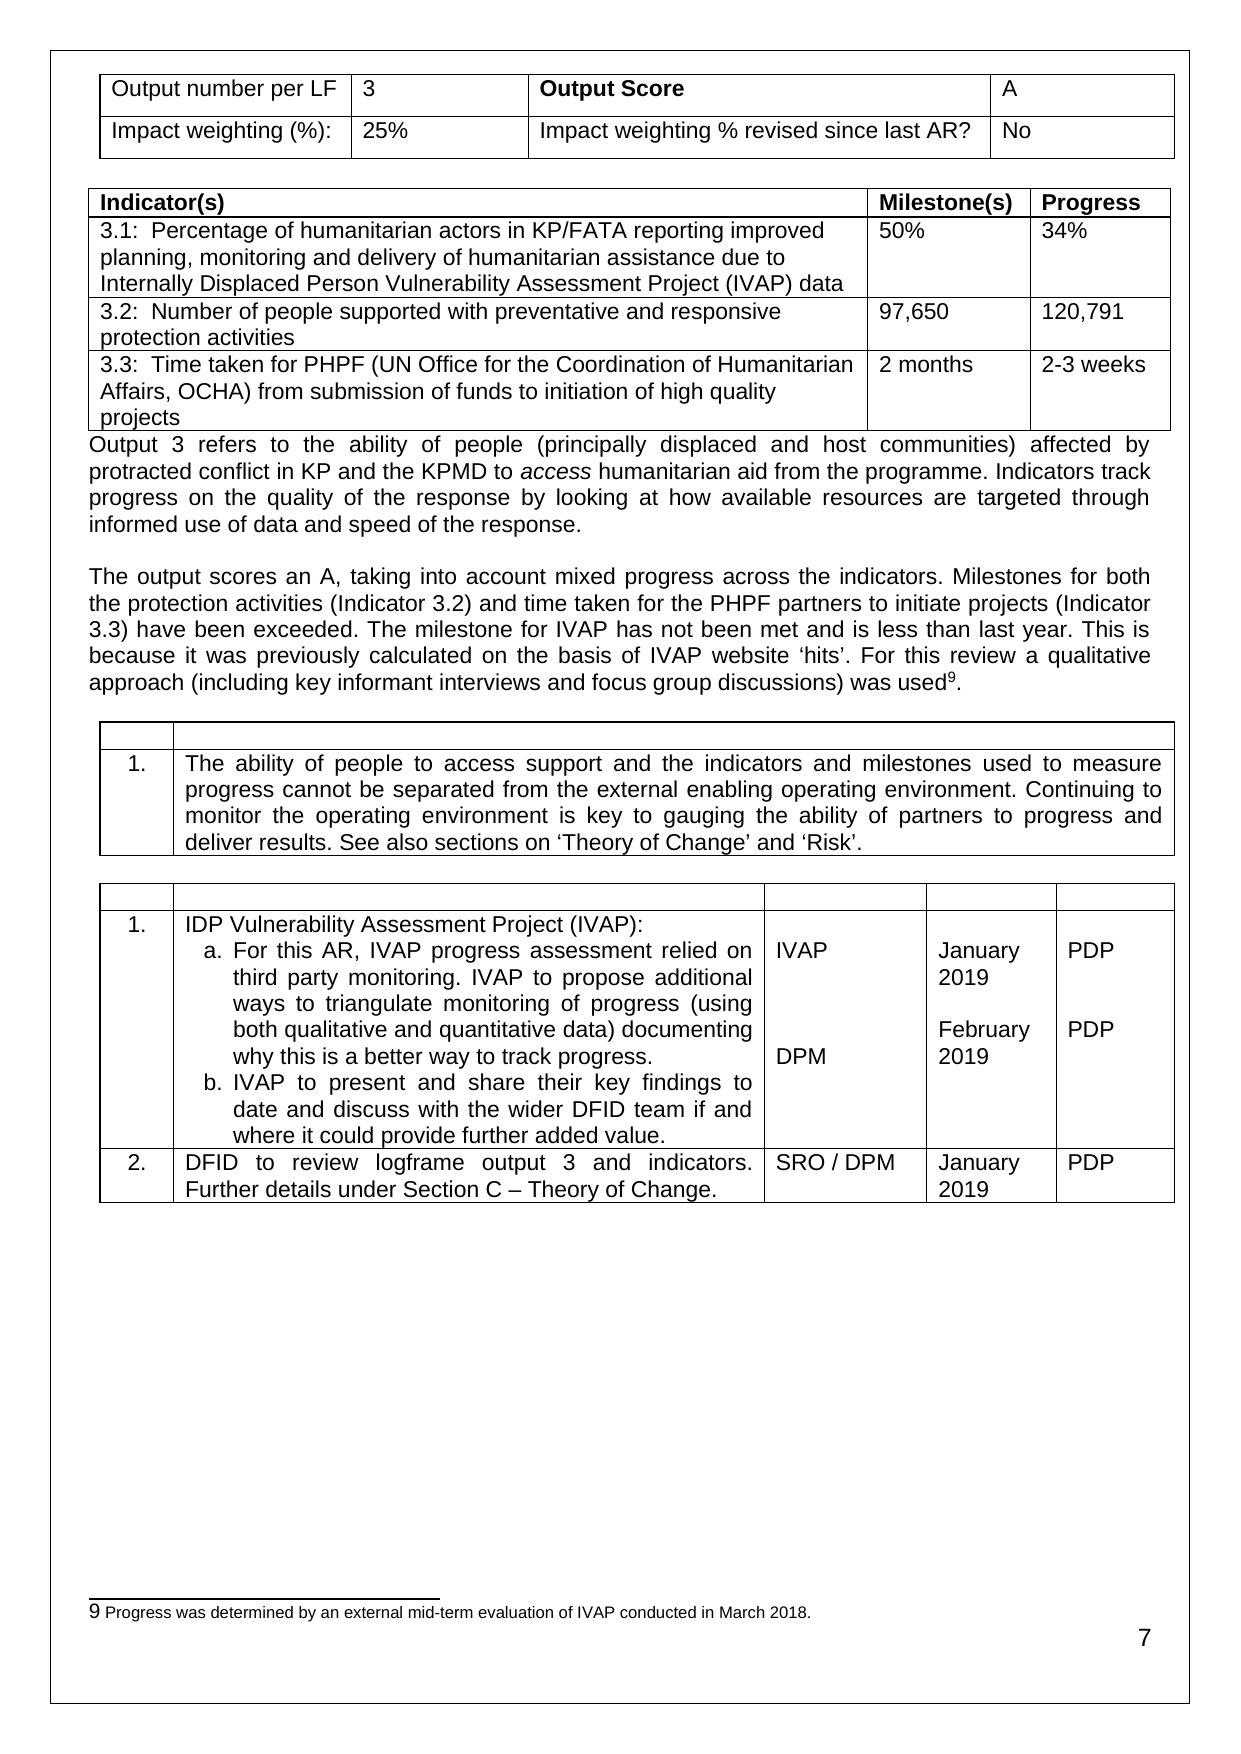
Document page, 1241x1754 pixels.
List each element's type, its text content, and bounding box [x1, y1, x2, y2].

table_cell 1. [101, 911, 173, 1148]
table_cell January 2019 February 2019 [927, 911, 1056, 1148]
table_header No. [101, 723, 173, 749]
table_cell IDP Vulnerability Assessment Project (IVAP): For this AR, IVAP progress assessment relied on third party monitoring. IVAP to propose additional ways to triangulate monitoring of progress (using both qualitative and quantitative data) documenting why this is a better way to track progress. IVAP to present and share their key findings to date and discuss with the wider DFID team if and where it could provide further added value. [174, 911, 764, 1148]
table_header Owner [765, 884, 926, 910]
table_cell 3.1: Percentage of humanitarian actors in KP/FATA reporting improved planning, monitoring and delivery of humanitarian assistance due to Internally Displaced Person Vulnerability Assessment Project (IVAP) data [89, 218, 867, 297]
table_header Key lessons learnt [174, 723, 1174, 749]
table_cell SRO / DPM [765, 1149, 926, 1202]
table_cell 34% [1031, 218, 1170, 297]
text Output 3 refers to the ability of people (principally displaced and host communities) affected by protracted conflict in KP and the KPMD to access humanitarian aid from the programme. Indicators track progress on the quality of the response by looking at how available resources are targeted through informed use of data and speed of the response. [89, 431, 1152, 537]
table_cell Output number per LF [101, 75, 351, 116]
table_header Tracking [1057, 884, 1174, 910]
table_header Milestone(s) [868, 189, 1030, 216]
table_header No. [101, 884, 173, 910]
table_cell 3.3: Time taken for PHPF (UN Office for the Coordination of Humanitarian Affairs, OCHA) from submission of funds to initiation of high quality projects [89, 351, 867, 430]
table_cell A [991, 75, 1174, 116]
table_cell DFID to review logframe output 3 and indicators. Further details under Section C – Theory of Change. [174, 1149, 764, 1202]
table_cell 97,650 [868, 298, 1030, 350]
table_cell Impact weighting % revised since last AR? [529, 117, 990, 158]
table_cell 3.2: Number of people supported with preventative and responsive protection activities [89, 298, 867, 350]
table_cell 25% [352, 117, 528, 158]
table_cell The ability of people to access support and the indicators and milestones used to measure progress cannot be separated from the external enabling operating environment. Continuing to monitor the operating environment is key to gauging the ability of partners to progress and deliver results. See also sections on ‘Theory of Change’ and ‘Risk’. [174, 750, 1174, 855]
table_cell 2 months [868, 351, 1030, 430]
text The output scores an A, taking into account mixed progress across the indicators. Milestones for both the protection activities (Indicator 3.2) and time taken for the PHPF partners to initiate projects (Indicator 3.3) have been exceeded. The milestone for IVAP has not been met and is less than last year. This is because it was previously calculated on the basis of IVAP website ‘hits’. For this review a qualitative approach (including key informant interviews and focus group discussions) was used. [89, 563, 1152, 695]
table_cell IVAP DPM [765, 911, 926, 1148]
table_cell No [991, 117, 1174, 158]
table_cell 2. [101, 1149, 173, 1202]
table_header Progress [1031, 189, 1170, 216]
table_cell 3 [352, 75, 528, 116]
table_header Deadline [927, 884, 1056, 910]
table_cell 50% [868, 218, 1030, 297]
table_cell 2-3 weeks [1031, 351, 1170, 430]
table_header Indicator(s) [89, 189, 867, 216]
table_cell 120,791 [1031, 298, 1170, 350]
table_cell PDP PDP [1057, 911, 1174, 1148]
table_header Recommendations [174, 884, 764, 910]
table_cell Impact weighting (%): [101, 117, 351, 158]
table_cell 1. [101, 750, 173, 855]
table_cell PDP [1057, 1149, 1174, 1202]
text Progress was determined by an external mid-term evaluation of IVAP conducted in March 2018. [89, 1599, 1152, 1623]
table_cell Output Score [529, 75, 990, 116]
table_cell January 2019 [927, 1149, 1056, 1202]
